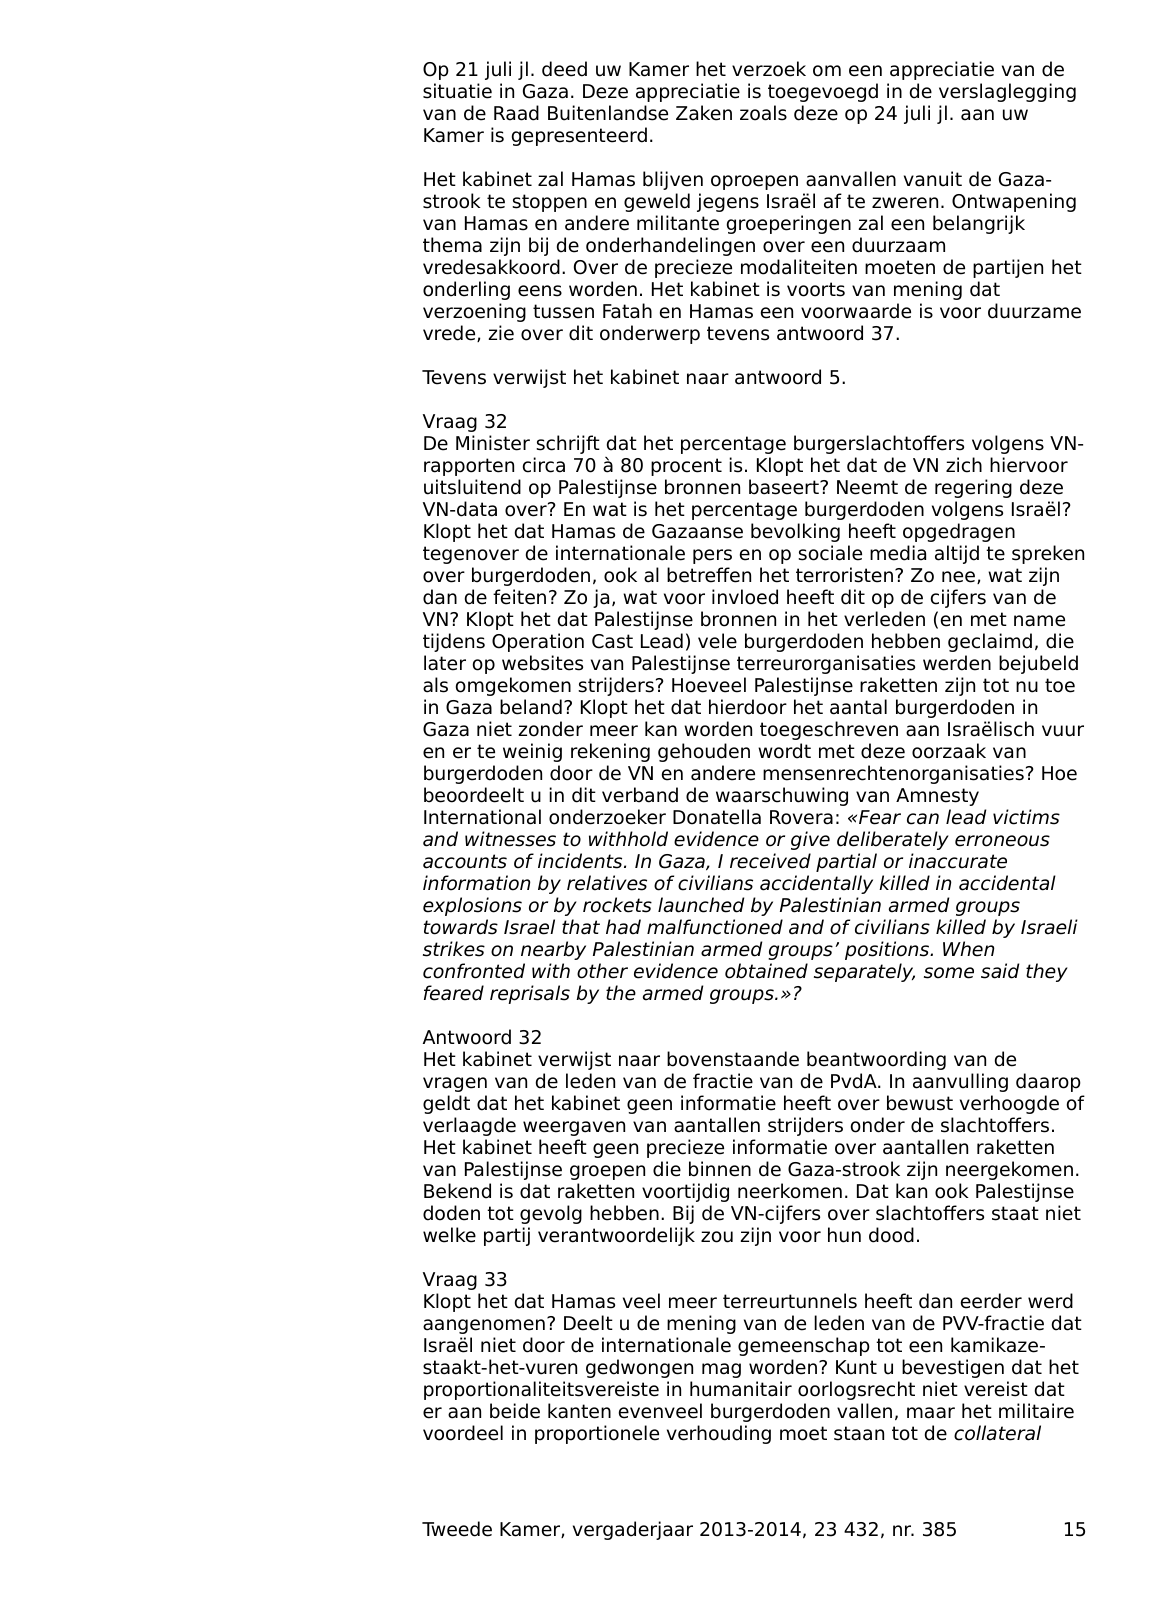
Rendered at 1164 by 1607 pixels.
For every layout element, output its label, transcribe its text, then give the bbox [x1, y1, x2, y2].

text Het kabinet verwijst naar bovenstaande beantwoording van de vragen van de leden van de fractie van de PvdA. In aanvulling daarop geldt dat het kabinet geen informatie heeft over bewust verhoogde of verlaagde weergaven van aantallen strijders onder de slachtoffers. Het kabinet heeft geen precieze informatie over aantallen raketten van Palestijnse groepen die binnen de Gaza-strook zijn neergekomen. Bekend is dat raketten voortijdig neerkomen. Dat kan ook Palestijnse doden tot gevolg hebben. Bij de VN-cijfers over slachtoffers staat niet welke partij verantwoordelijk zou zijn voor hun dood. [422, 1049, 1087, 1247]
text Klopt het dat Hamas veel meer terreurtunnels heeft dan eerder werd aangenomen? Deelt u de mening van de leden van de PVV-fractie dat Israël niet door de internationale gemeenschap tot een kamikaze-staakt-het-vuren gedwongen mag worden? Kunt u bevestigen dat het proportionaliteitsvereiste in humanitair oorlogsrecht niet vereist dat er aan beide kanten evenveel burgerdoden vallen, maar het militaire voordeel in proportionele verhouding moet staan tot de collateral [422, 1291, 1087, 1445]
text Vraag 33 [422, 1269, 1087, 1291]
text Tevens verwijst het kabinet naar antwoord 5. [422, 367, 1087, 389]
text Het kabinet zal Hamas blijven oproepen aanvallen vanuit de Gaza-strook te stoppen en geweld jegens Israël af te zweren. Ontwapening van Hamas en andere militante groeperingen zal een belangrijk thema zijn bij de onderhandelingen over een duurzaam vredesakkoord. Over de precieze modaliteiten moeten de partijen het onderling eens worden. Het kabinet is voorts van mening dat verzoening tussen Fatah en Hamas een voorwaarde is voor duurzame vrede, zie over dit onderwerp tevens antwoord 37. [422, 169, 1087, 345]
text Vraag 32 [422, 411, 1087, 433]
text Op 21 juli jl. deed uw Kamer het verzoek om een appreciatie van de situatie in Gaza. Deze appreciatie is toegevoegd in de verslaglegging van de Raad Buitenlandse Zaken zoals deze op 24 juli jl. aan uw Kamer is gepresenteerd. [422, 59, 1087, 147]
text Antwoord 32 [422, 1027, 1087, 1049]
text De Minister schrijft dat het percentage burgerslachtoffers volgens VN-rapporten circa 70 à 80 procent is. Klopt het dat de VN zich hiervoor uitsluitend op Palestijnse bronnen baseert? Neemt de regering deze VN-data over? En wat is het percentage burgerdoden volgens Israël? Klopt het dat Hamas de Gazaanse bevolking heeft opgedragen tegenover de internationale pers en op sociale media altijd te spreken over burgerdoden, ook al betreffen het terroristen? Zo nee, wat zijn dan de feiten? Zo ja, wat voor invloed heeft dit op de cijfers van de VN? Klopt het dat Palestijnse bronnen in het verleden (en met name tijdens Operation Cast Lead) vele burgerdoden hebben geclaimd, die later op websites van Palestijnse terreurorganisaties werden bejubeld als omgekomen strijders? Hoeveel Palestijnse raketten zijn tot nu toe in Gaza beland? Klopt het dat hierdoor het aantal burgerdoden in Gaza niet zonder meer kan worden toegeschreven aan Israëlisch vuur en er te weinig rekening gehouden wordt met deze oorzaak van burgerdoden door de VN en andere mensenrechtenorganisaties? Hoe beoordeelt u in dit verband de waarschuwing van Amnesty International onderzoeker Donatella Rovera: «Fear can lead victims and witnesses to withhold evidence or give deliberately erroneous accounts of incidents. In Gaza, I received partial or inaccurate information by relatives of civilians accidentally killed in accidental explosions or by rockets launched by Palestinian armed groups towards Israel that had malfunctioned and of civilians killed by Israeli strikes on nearby Palestinian armed groups’ positions. When confronted with other evidence obtained separately, some said they feared reprisals by the armed groups.»? [422, 433, 1087, 1005]
